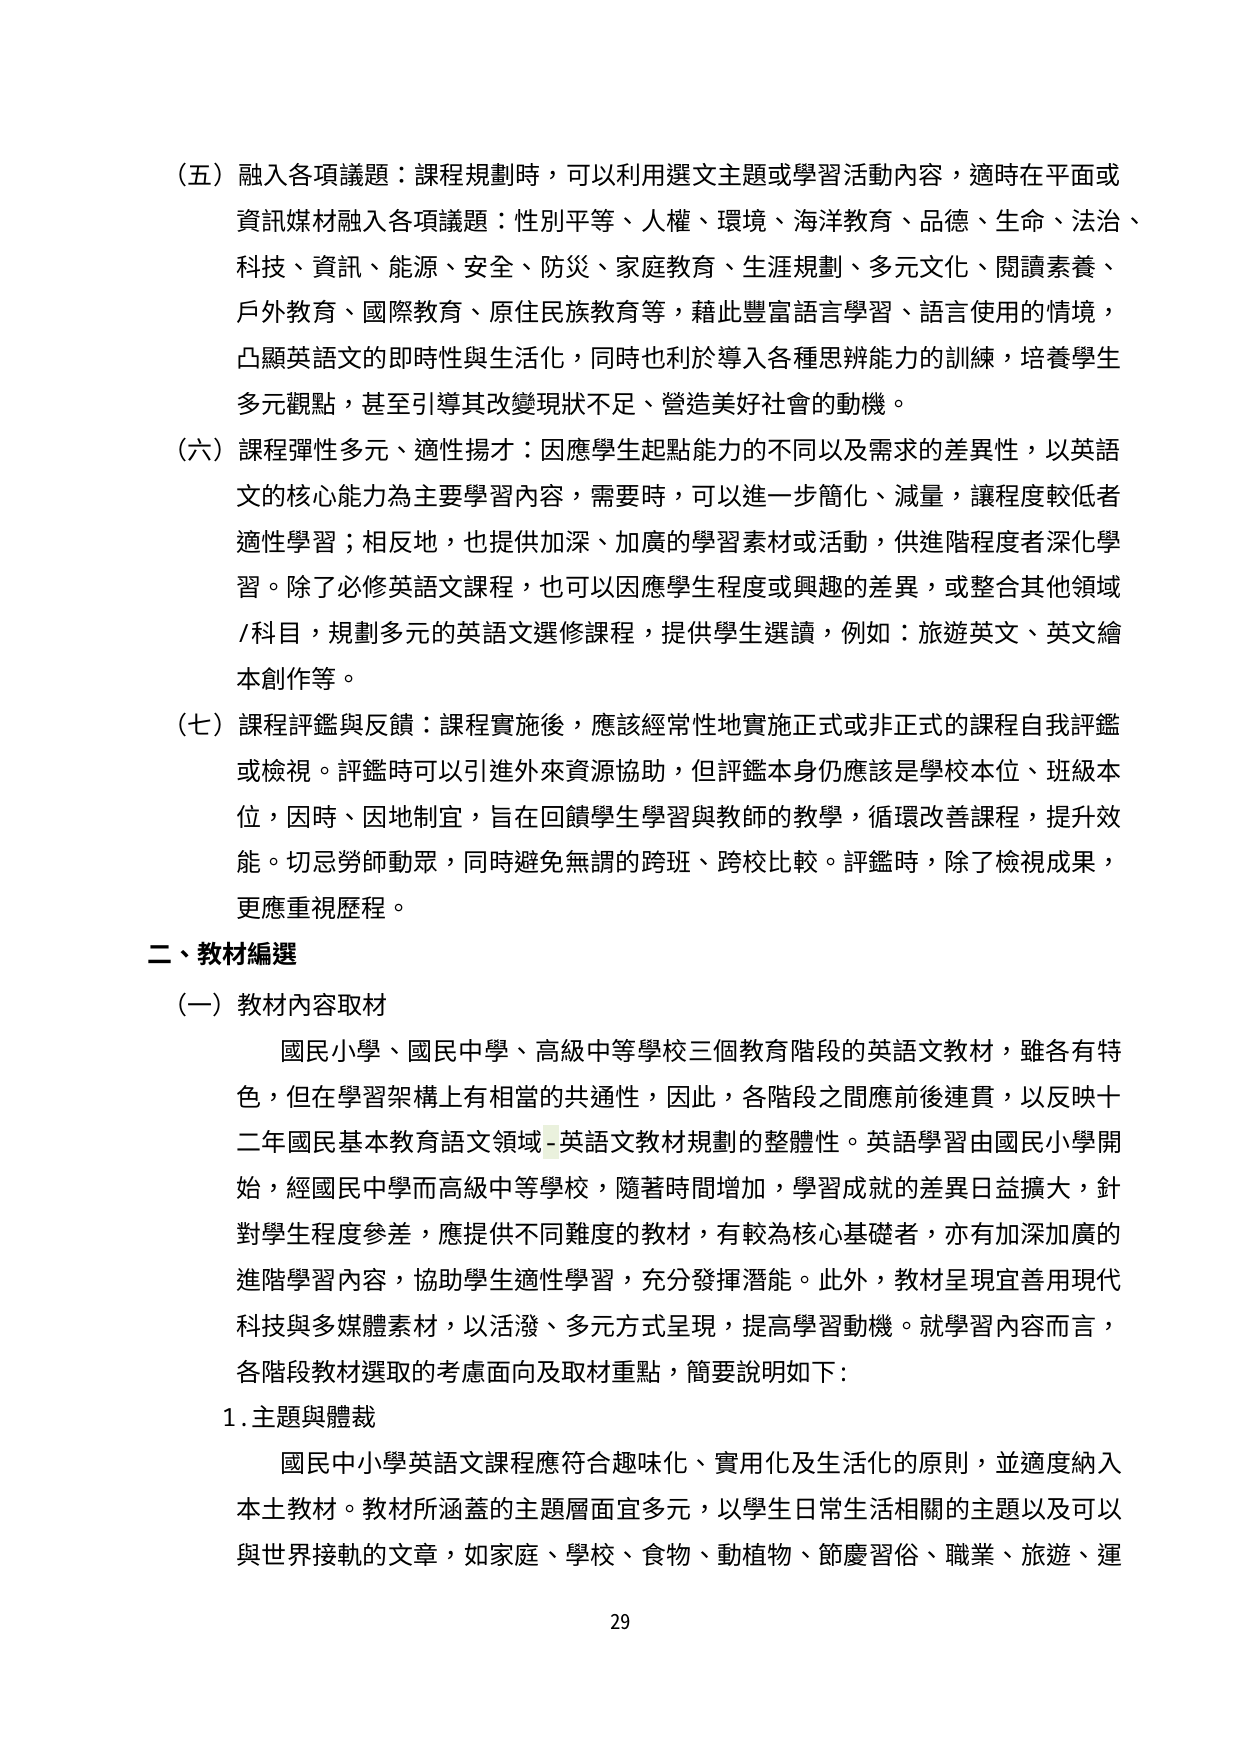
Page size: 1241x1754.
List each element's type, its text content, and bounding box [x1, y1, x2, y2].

text 國民小學、國民中學、高級中等學校三個教育階段的英語文教材，雖各有特色，但在學習架構上有相當的共通性，因此，各階段之間應前後連貫，以反映十二年國民基本教育語文領域-英語文教材規劃的整體性。英語學習由國民小學開始，經國民中學而高級中等學校，隨著時間增加，學習成就的差異日益擴大，針對學生程度參差，應提供不同難度的教材，有較為核心基礎者，亦有加深加廣的進階學習內容，協助學生適性學習，充分發揮潛能。此外，教材呈現宜善用現代科技與多媒體素材，以活潑、多元方式呈現，提高學習動機。就學習內容而言，各階段教材選取的考慮面向及取材重點，簡要說明如下: [236, 1023, 1122, 1390]
text 1.主題與體裁 [168, 1390, 1122, 1436]
text 二、教材編選 [148, 927, 1122, 973]
text （五）融入各項議題：課程規劃時，可以利用選文主題或學習活動內容，適時在平面或資訊媒材融入各項議題：性別平等、人權、環境、海洋教育、品德、生命、法治、科技、資訊、能源、安全、防災、家庭教育、生涯規劃、多元文化、閱讀素養、戶外教育、國際教育、原住民族教育等，藉此豐富語言學習、語言使用的情境，凸顯英語文的即時性與生活化，同時也利於導入各種思辨能力的訓練，培養學生多元觀點，甚至引導其改變現狀不足、營造美好社會的動機。 [162, 148, 1122, 423]
text （一）教材內容取材 [162, 978, 1122, 1023]
text （六）課程彈性多元、適性揚才：因應學生起點能力的不同以及需求的差異性，以英語文的核心能力為主要學習內容，需要時，可以進一步簡化、減量，讓程度較低者適性學習；相反地，也提供加深、加廣的學習素材或活動，供進階程度者深化學習。除了必修英語文課程，也可以因應學生程度或興趣的差異，或整合其他領域/科目，規劃多元的英語文選修課程，提供學生選讀，例如：旅遊英文、英文繪本創作等。 [162, 423, 1122, 698]
text 國民中小學英語文課程應符合趣味化、實用化及生活化的原則，並適度納入本土教材。教材所涵蓋的主題層面宜多元，以學生日常生活相關的主題以及可以與世界接軌的文章，如家庭、學校、食物、動植物、節慶習俗、職業、旅遊、運動、休閒等為主要內容，並儘量呼應前揭核心素養的精神，培養學生良好的溝通互動能力；引導學生了解時代潮流，涵詠現代公民的素養，為未來參與社會及成為世界公民奠定良好的基礎。教材編寫及活動設計亦應多樣化，並融入各種不同的體裁，如歌謠、韻文、賀卡、便條、書信、簡易故事、幽默短文、短劇、謎語、笑話、卡通、漫畫等（參見附錄三）。 [236, 1436, 1122, 1573]
text （七）課程評鑑與反饋：課程實施後，應該經常性地實施正式或非正式的課程自我評鑑或檢視。評鑑時可以引進外來資源協助，但評鑑本身仍應該是學校本位、班級本位，因時、因地制宜，旨在回饋學生學習與教師的教學，循環改善課程，提升效能。切忌勞師動眾，同時避免無謂的跨班、跨校比較。評鑑時，除了檢視成果，更應重視歷程。 [162, 698, 1122, 927]
